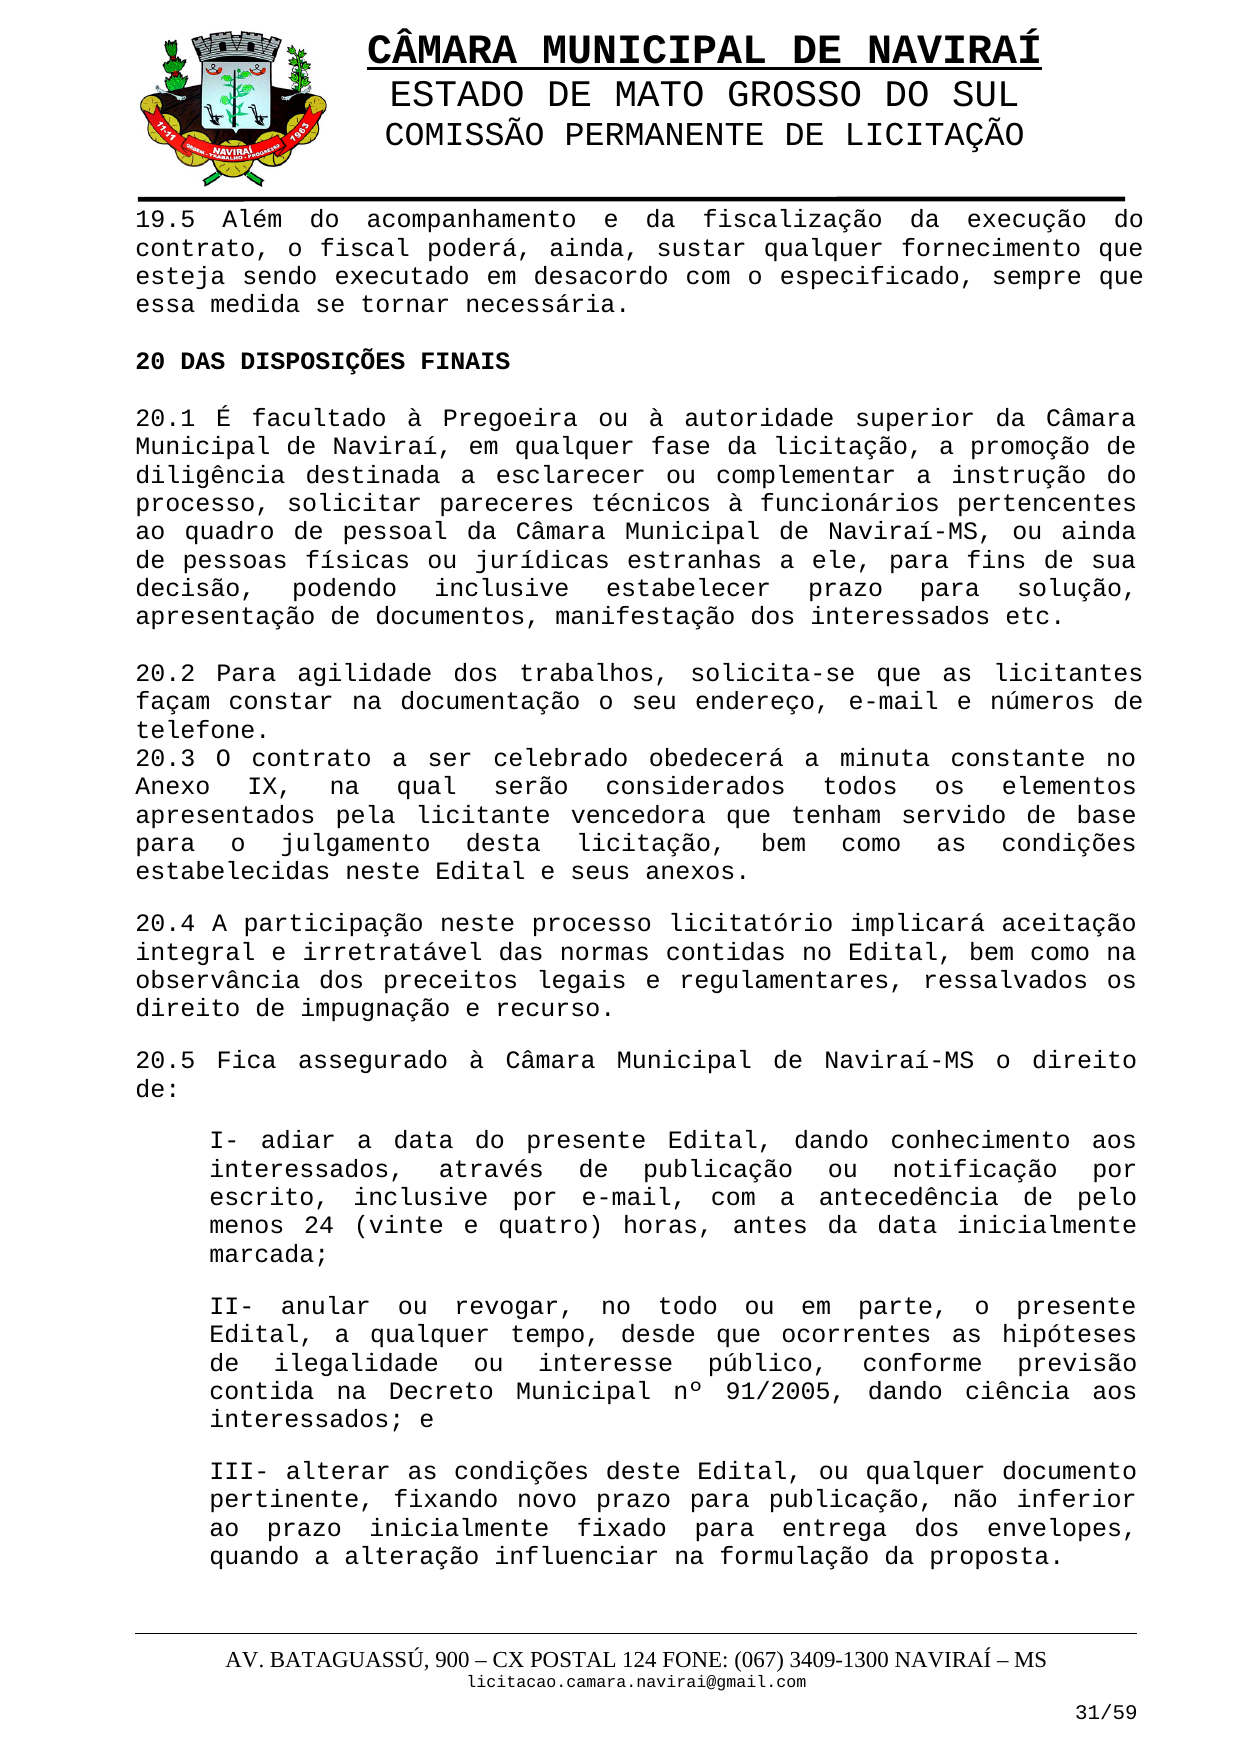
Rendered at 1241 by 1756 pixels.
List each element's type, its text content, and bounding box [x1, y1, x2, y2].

text I- adiar a data do presente Edital, dando conhecimento aos interessados, através de publicação ou notificação por escrito, inclusive por e-mail, com a antecedência de pelo menos 24 (vinte e quatro) horas, antes da data inicialmente marcada; [209, 1128, 1137, 1270]
text 20.3 O contrato a ser celebrado obedecerá a minuta constante no Anexo IX, na qual serão considerados todos os elementos apresentados pela licitante vencedora que tenham servido de base para o julgamento desta licitação, bem como as condições estabelecidas neste Edital e seus anexos. [135, 746, 1137, 887]
text 20.5 Fica assegurado à Câmara Municipal de Naviraí-MS o direito de: [135, 1048, 1137, 1104]
text 20.4 A participação neste processo licitatório implicará aceitação integral e irretratável das normas contidas no Edital, bem como na observância dos preceitos legais e regulamentares, ressalvados os direito de impugnação e recurso. [135, 911, 1137, 1024]
text 20.1 É facultado à Pregoeira ou à autoridade superior da Câmara Municipal de Naviraí, em qualquer fase da licitação, a promoção de diligência destinada a esclarecer ou complementar a instrução do processo, solicitar pareceres técnicos à funcionários pertencentes ao quadro de pessoal da Câmara Municipal de Naviraí-MS, ou ainda de pessoas físicas ou jurídicas estranhas a ele, para fins de sua decisão, podendo inclusive estabelecer prazo para solução, apresentação de documentos, manifestação dos interessados etc. [135, 406, 1137, 632]
text III- alterar as condições deste Edital, ou qualquer documento pertinente, fixando novo prazo para publicação, não inferior ao prazo inicialmente fixado para entrega dos envelopes, quando a alteração influenciar na formulação da proposta. [209, 1459, 1137, 1572]
text II- anular ou revogar, no todo ou em parte, o presente Edital, a qualquer tempo, desde que ocorrentes as hipóteses de ilegalidade ou interesse público, conforme previsão contida na Decreto Municipal nº 91/2005, dando ciência aos interessados; e [209, 1293, 1137, 1435]
text 20.2 Para agilidade dos trabalhos, solicita-se que as licitantes façam constar na documentação o seu endereço, e-mail e números de telefone. [135, 661, 1144, 746]
text 20 DAS DISPOSIÇÕES FINAIS [135, 349, 1137, 377]
text 19.5 Além do acompanhamento e da fiscalização da execução do contrato, o fiscal poderá, ainda, sustar qualquer fornecimento que esteja sendo executado em desacordo com o especificado, sempre que essa medida se tornar necessária. [135, 207, 1144, 320]
